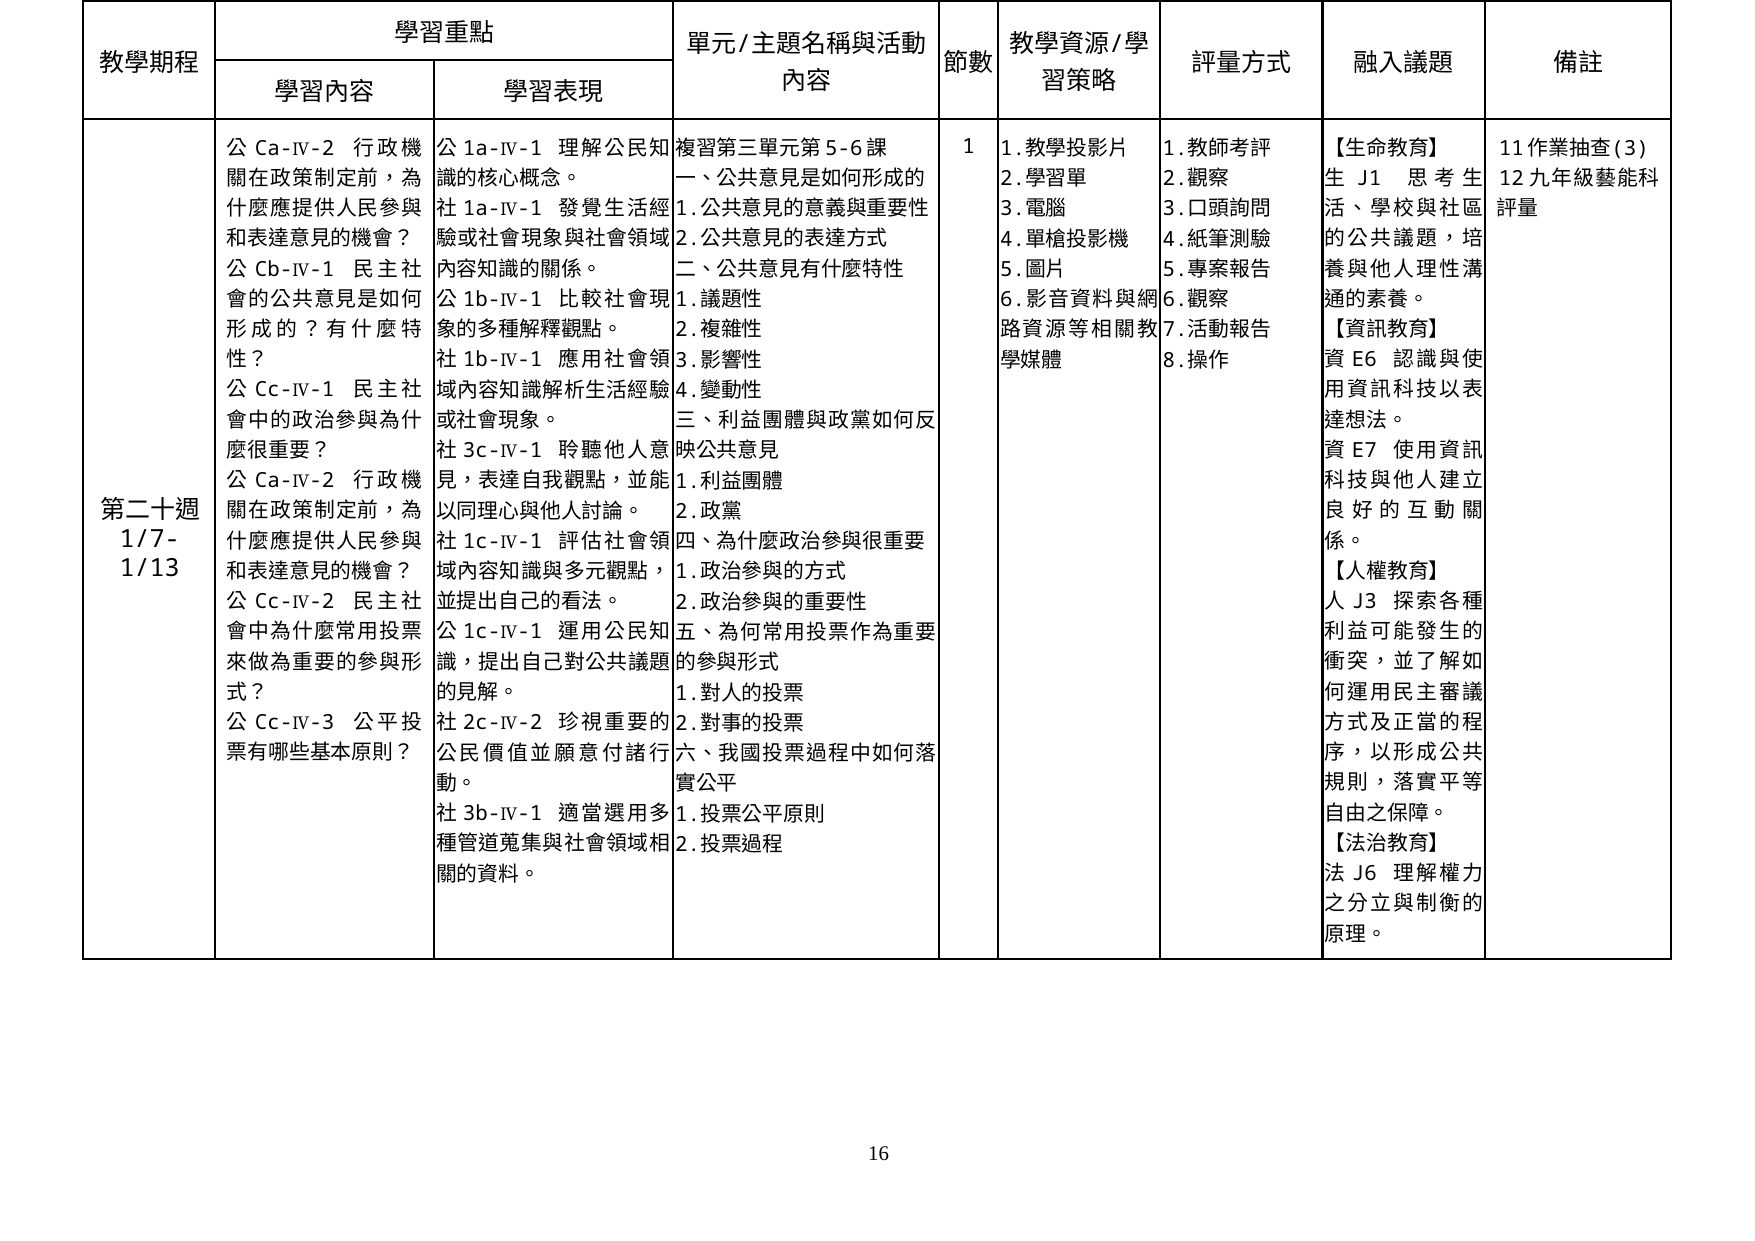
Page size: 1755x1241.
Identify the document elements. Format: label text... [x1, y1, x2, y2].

table_cell 1 [940, 120, 997, 957]
table_header 單元/主題名稱與活動內容 [674, 2, 938, 118]
table_cell 11作業抽查(3) 12九年級藝能科評量 [1486, 120, 1670, 957]
table_cell 公1a-Ⅳ-1 理解公民知識的核心概念。 社1a-Ⅳ-1 發覺生活經驗或社會現象與社會領域內容知識的關係。 公1b-Ⅳ-1 比較社會現象的多種解釋觀點。 社1b-Ⅳ-1 應用社會領域內容知識解析生活經驗或社會現象。 社3c-Ⅳ-1 聆聽他人意見，表達自我觀點，並能以同理心與他人討論。 社1c-Ⅳ-1 評估社會領域內容知識與多元觀點，並提出自己的看法。 公1c-Ⅳ-1 運用公民知識，提出自己對公共議題的見解。 社2c-Ⅳ-2 珍視重要的公民價值並願意付諸行動。 社3b-Ⅳ-1 適當選用多種管道蒐集與社會領域相關的資料。 [435, 120, 672, 957]
table_cell 第二十週1/7-1/13 [84, 120, 214, 957]
table_cell 1.教師考評 2.觀察 3.口頭詢問 4.紙筆測驗 5.專案報告 6.觀察 7.活動報告 8.操作 [1161, 120, 1321, 957]
table_header 融入議題 [1324, 2, 1484, 118]
table_header 學習重點 [216, 2, 672, 59]
table_header 節數 [940, 2, 997, 118]
table_header 備註 [1486, 2, 1670, 118]
table_cell 公Ca-Ⅳ-2 行政機關在政策制定前，為什麼應提供人民參與和表達意見的機會？ 公Cb-Ⅳ-1 民主社會的公共意見是如何形成的？有什麼特性？ 公Cc-Ⅳ-1 民主社會中的政治參與為什麼很重要？ 公Ca-Ⅳ-2 行政機關在政策制定前，為什麼應提供人民參與和表達意見的機會？ 公Cc-Ⅳ-2 民主社會中為什麼常用投票來做為重要的參與形式？ 公Cc-Ⅳ-3 公平投票有哪些基本原則？ [216, 120, 433, 957]
table_cell 複習第三單元第5-6課 一、公共意見是如何形成的 1.公共意見的意義與重要性 2.公共意見的表達方式 二、公共意見有什麼特性 1.議題性 2.複雜性 3.影響性 4.變動性 三、利益團體與政黨如何反映公共意見 1.利益團體 2.政黨 四、為什麼政治參與很重要 1.政治參與的方式 2.政治參與的重要性 五、為何常用投票作為重要的參與形式 1.對人的投票 2.對事的投票 六、我國投票過程中如何落實公平 1.投票公平原則 2.投票過程 [674, 120, 938, 957]
table_cell 學習表現 [435, 61, 672, 118]
table_header 教學資源/學習策略 [999, 2, 1159, 118]
table_header 評量方式 [1161, 2, 1321, 118]
table_cell 學習內容 [216, 61, 433, 118]
table_cell 【生命教育】 生J1 思考生活、學校與社區的公共議題，培養與他人理性溝通的素養。 【資訊教育】 資E6 認識與使用資訊科技以表達想法。 資E7 使用資訊科技與他人建立良好的互動關係。 【人權教育】 人J3 探索各種利益可能發生的衝突，並了解如何運用民主審議方式及正當的程序，以形成公共規則，落實平等自由之保障。 【法治教育】 法J6 理解權力之分立與制衡的原理。 [1324, 120, 1484, 957]
table_header 教學期程 [84, 2, 214, 118]
table_cell 1.教學投影片 2.學習單 3.電腦 4.單槍投影機 5.圖片 6.影音資料與網路資源等相關教學媒體 [999, 120, 1159, 957]
